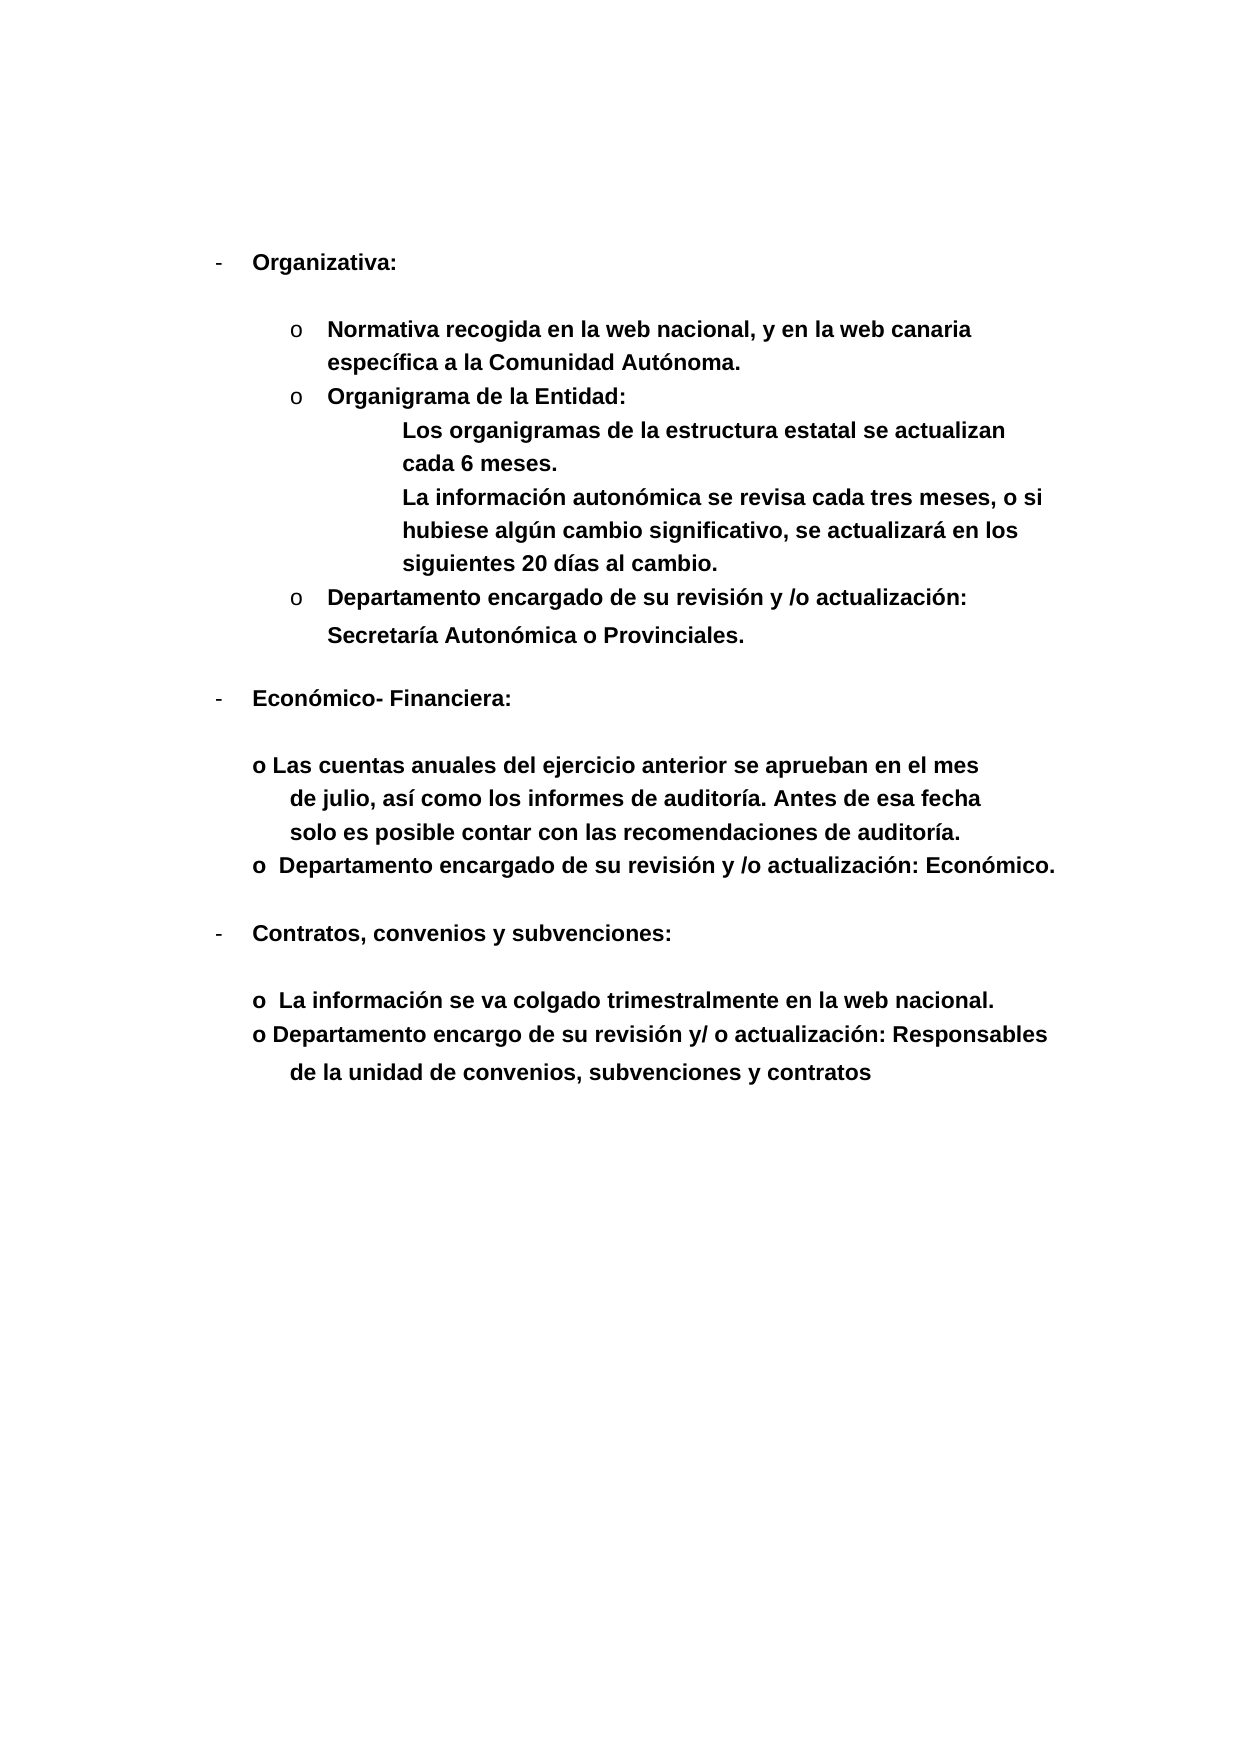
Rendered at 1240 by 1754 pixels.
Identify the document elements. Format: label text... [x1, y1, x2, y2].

list Contratos, convenios y subvenciones: [215, 920, 1089, 946]
list Organigrama de la Entidad: [290, 383, 1089, 409]
list Organizativa: [215, 249, 1089, 275]
list Económico- Financiera: [215, 684, 1089, 711]
text o Departamento encargo de su revisión y/ o actualización: Responsables de la unidad de convenios, subvenciones y contratos [252, 1021, 1062, 1085]
list Departamento encargado de su revisión y /o actualización: Secretaría Autonómica o Provinciales. [290, 584, 1062, 648]
text o Departamento encargado de su revisión y /o actualización: Económico. [252, 852, 1089, 878]
text o La información se va colgado trimestralmente en la web nacional. [252, 987, 1089, 1013]
text o Las cuentas anuales del ejercicio anterior se aprueban en el mes de julio, así como los informes de auditoría. Antes de esa fecha solo es posible contar con las recomendaciones de auditoría. [252, 752, 1010, 845]
list Normativa recogida en la web nacional, y en la web canaria específica a la Comunidad Autónoma. [290, 316, 1062, 376]
text Los organigramas de la estructura estatal se actualizan cada 6 meses. [402, 417, 1062, 476]
text La información autonómica se revisa cada tres meses, o si hubiese algún cambio significativo, se actualizará en los siguientes 20 días al cambio. [402, 483, 1064, 577]
